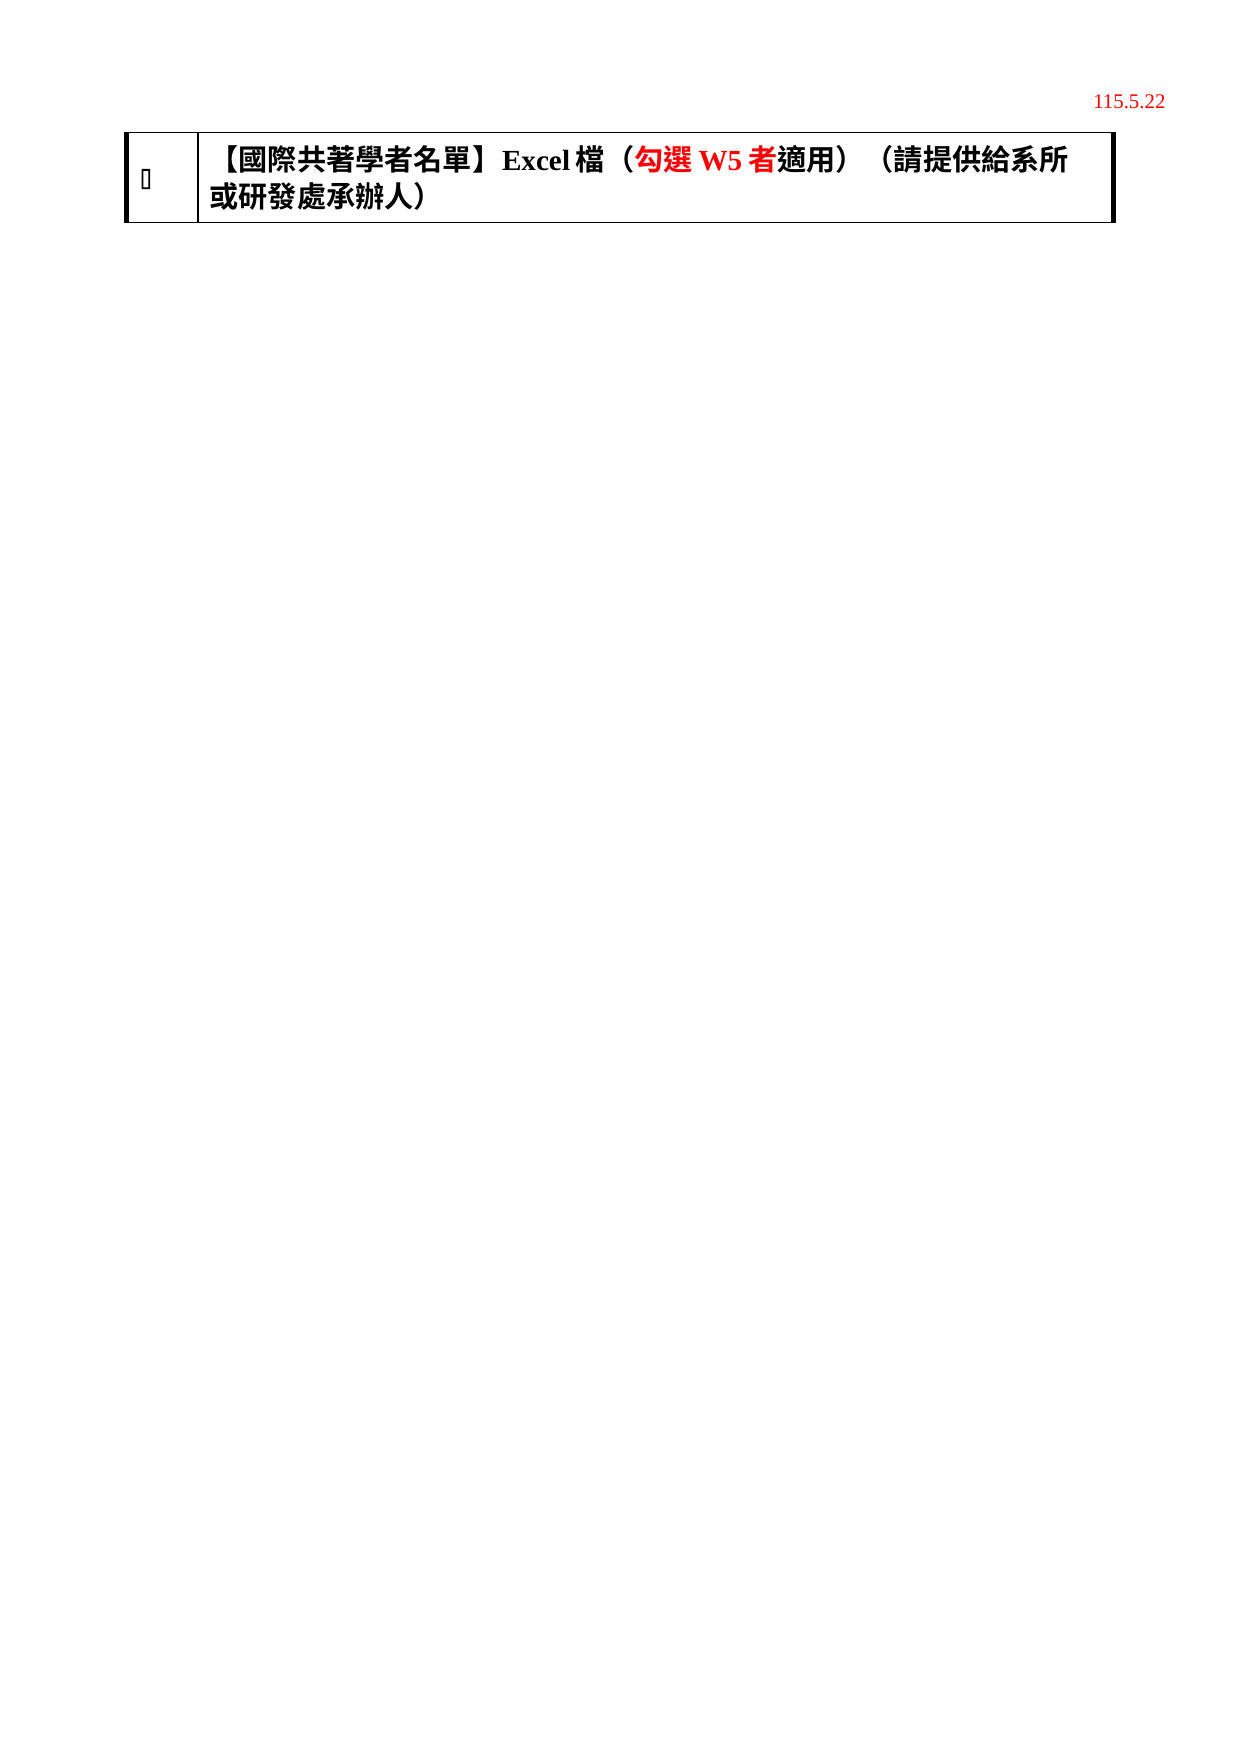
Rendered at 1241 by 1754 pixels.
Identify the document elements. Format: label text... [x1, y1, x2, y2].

table_cell 【國際共著學者名單】Excel檔（勾選W5者適用）（請提供給系所或研發處承辦人） [199, 133, 1111, 222]
table_cell  [129, 133, 197, 222]
